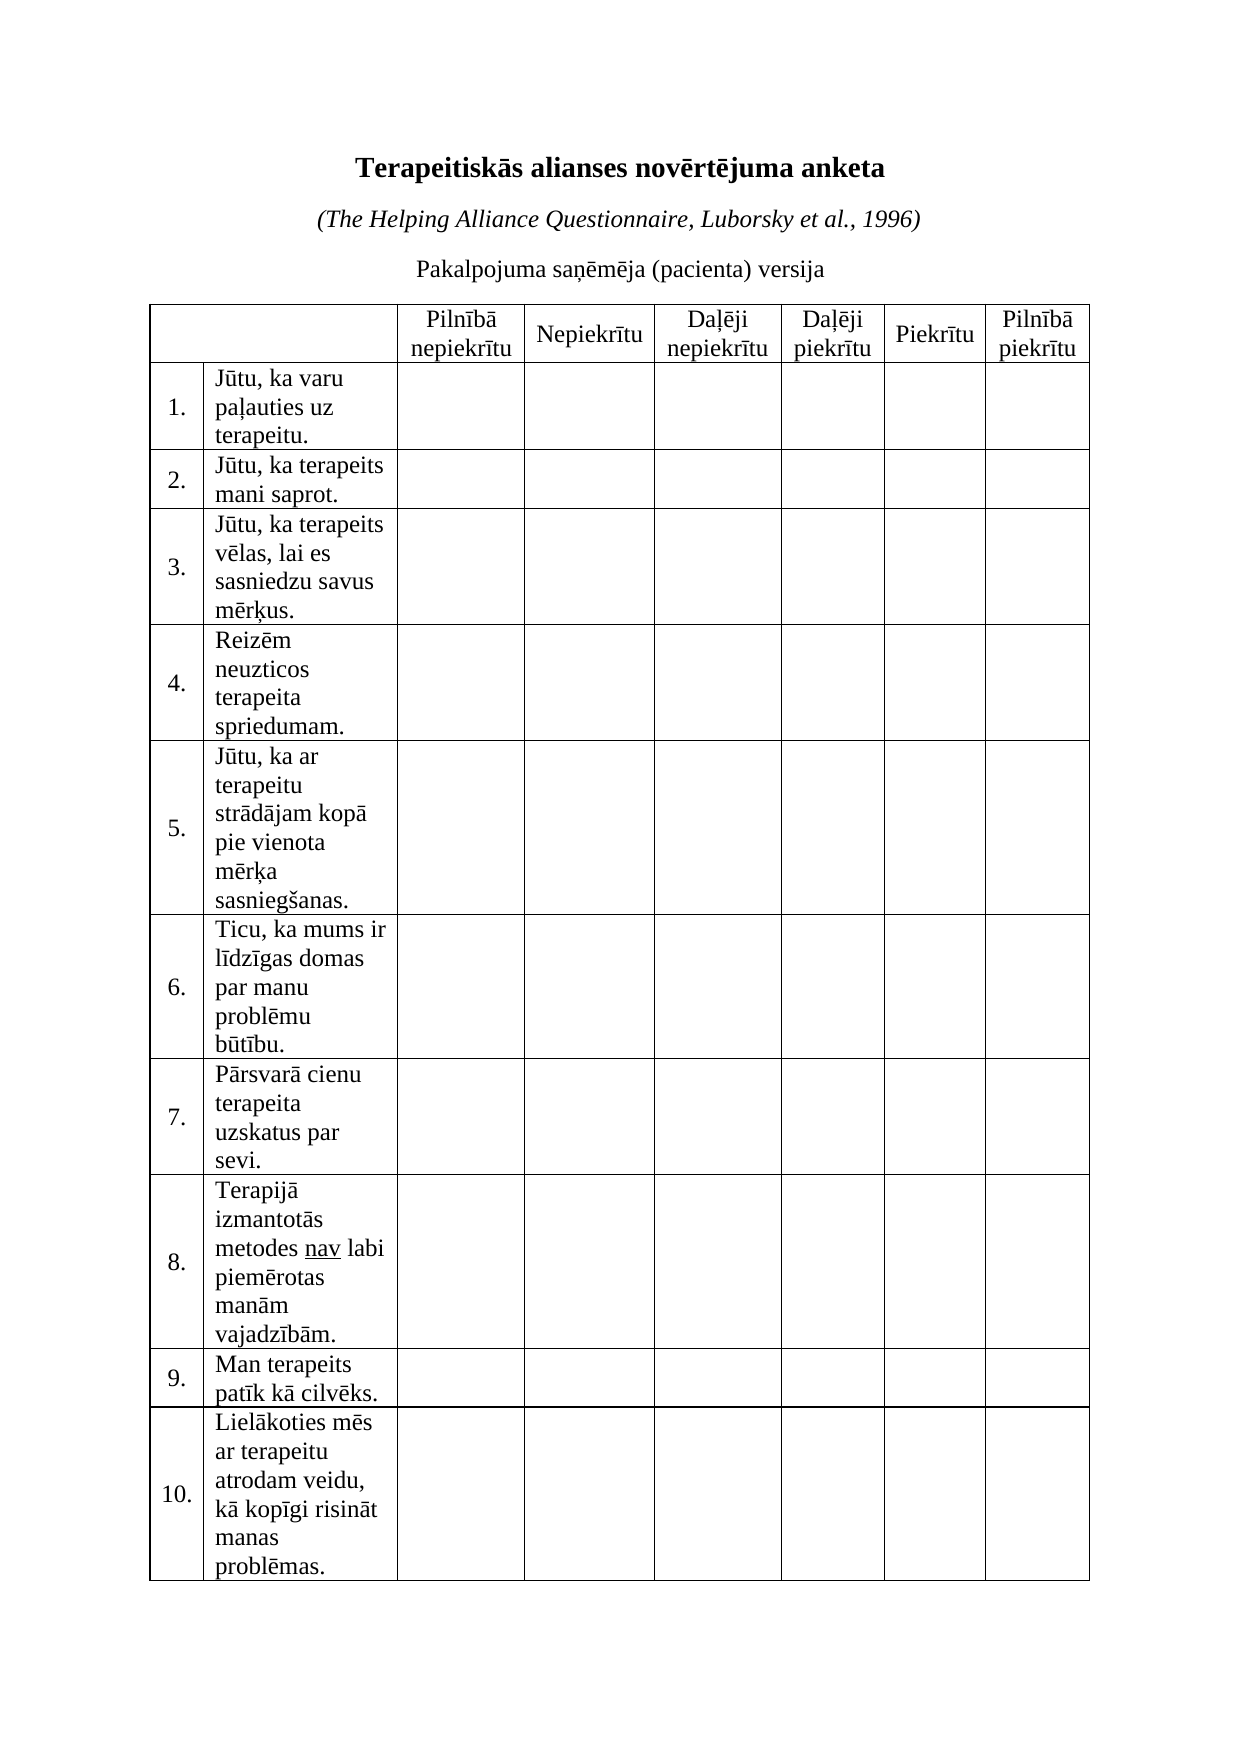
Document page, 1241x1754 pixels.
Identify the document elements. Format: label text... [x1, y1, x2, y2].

table_cell [655, 1349, 781, 1406]
table_header Nepiekrītu [525, 305, 654, 362]
table_header Daļēji nepiekrītu [655, 305, 781, 362]
table_cell [398, 915, 524, 1058]
table_cell [782, 1059, 884, 1174]
table_cell 3. [151, 509, 203, 624]
table_cell [655, 625, 781, 740]
table_cell Pārsvarā cienu terapeita uzskatus par sevi. [204, 1059, 397, 1174]
table_cell [782, 363, 884, 449]
table_cell Reizēm neuzticos terapeita spriedumam. [204, 625, 397, 740]
table_cell [986, 741, 1089, 913]
table_cell [986, 1175, 1089, 1348]
table_cell [655, 1408, 781, 1580]
table_cell Jūtu, ka terapeits vēlas, lai es sasniedzu savus mērķus. [204, 509, 397, 624]
table_cell [885, 1349, 985, 1406]
table_cell [782, 1408, 884, 1580]
table_cell [525, 1175, 654, 1348]
table_cell [398, 1175, 524, 1348]
table_cell [885, 1408, 985, 1580]
table_cell [782, 915, 884, 1058]
table_cell 1. [151, 363, 203, 449]
table_cell Lielākoties mēs ar terapeitu atrodam veidu, kā kopīgi risināt manas problēmas. [204, 1408, 397, 1580]
table_cell [525, 1349, 654, 1406]
text Pakalpojuma saņēmēja (pacienta) versija [150, 254, 1090, 283]
table_cell 8. [151, 1175, 203, 1348]
table_cell [655, 1059, 781, 1174]
table_cell 9. [151, 1349, 203, 1406]
table_cell [885, 509, 985, 624]
table_cell [986, 1059, 1089, 1174]
table_cell [525, 741, 654, 913]
table_header Pilnībā nepiekrītu [398, 305, 524, 362]
table_cell [885, 1059, 985, 1174]
table_header [151, 305, 397, 362]
table_cell [525, 509, 654, 624]
table_cell [986, 1408, 1089, 1580]
table_cell [655, 363, 781, 449]
table_cell Jūtu, ka varu paļauties uz terapeitu. [204, 363, 397, 449]
table_cell [782, 625, 884, 740]
table_cell [398, 363, 524, 449]
table_cell [782, 509, 884, 624]
table_cell [986, 625, 1089, 740]
table_cell [525, 363, 654, 449]
table_cell [398, 741, 524, 913]
table_cell Ticu, ka mums ir līdzīgas domas par manu problēmu būtību. [204, 915, 397, 1058]
table_cell [986, 450, 1089, 508]
table_cell [782, 741, 884, 913]
table_cell 10. [151, 1408, 203, 1580]
table_header Pilnībā piekrītu [986, 305, 1089, 362]
table_header Daļēji piekrītu [782, 305, 884, 362]
table_cell [986, 1349, 1089, 1406]
table_cell [655, 915, 781, 1058]
table_cell [986, 363, 1089, 449]
table_cell [398, 1408, 524, 1580]
table_cell 4. [151, 625, 203, 740]
table_cell [398, 450, 524, 508]
text (The Helping Alliance Questionnaire, Luborsky et al., 1996) [150, 204, 1090, 233]
table_cell [986, 915, 1089, 1058]
table_cell [986, 509, 1089, 624]
table_cell Man terapeits patīk kā cilvēks. [204, 1349, 397, 1406]
table_cell Jūtu, ka terapeits mani saprot. [204, 450, 397, 508]
table_cell [885, 625, 985, 740]
table_cell [525, 625, 654, 740]
table_cell 5. [151, 741, 203, 913]
table_cell [398, 1349, 524, 1406]
table_cell [398, 625, 524, 740]
table_cell [782, 450, 884, 508]
table_cell [885, 915, 985, 1058]
table_cell [525, 1059, 654, 1174]
table_cell [398, 509, 524, 624]
table_cell 2. [151, 450, 203, 508]
table_cell [885, 450, 985, 508]
table_cell [655, 1175, 781, 1348]
table_cell 7. [151, 1059, 203, 1174]
table_cell [525, 450, 654, 508]
text Terapeitiskās alianses novērtējuma anketa [150, 150, 1090, 183]
table_cell [885, 363, 985, 449]
table_cell Jūtu, ka ar terapeitu strādājam kopā pie vienota mērķa sasniegšanas. [204, 741, 397, 913]
table_cell [398, 1059, 524, 1174]
table_header Piekrītu [885, 305, 985, 362]
table_cell [782, 1175, 884, 1348]
table_cell [655, 741, 781, 913]
table_cell 6. [151, 915, 203, 1058]
table_cell [655, 509, 781, 624]
table_cell [655, 450, 781, 508]
table_cell [885, 1175, 985, 1348]
table_cell [782, 1349, 884, 1406]
table_cell [885, 741, 985, 913]
table_cell [525, 1408, 654, 1580]
table_cell [525, 915, 654, 1058]
table_cell Terapijā izmantotās metodes nav labi piemērotas manām vajadzībām. [204, 1175, 397, 1348]
